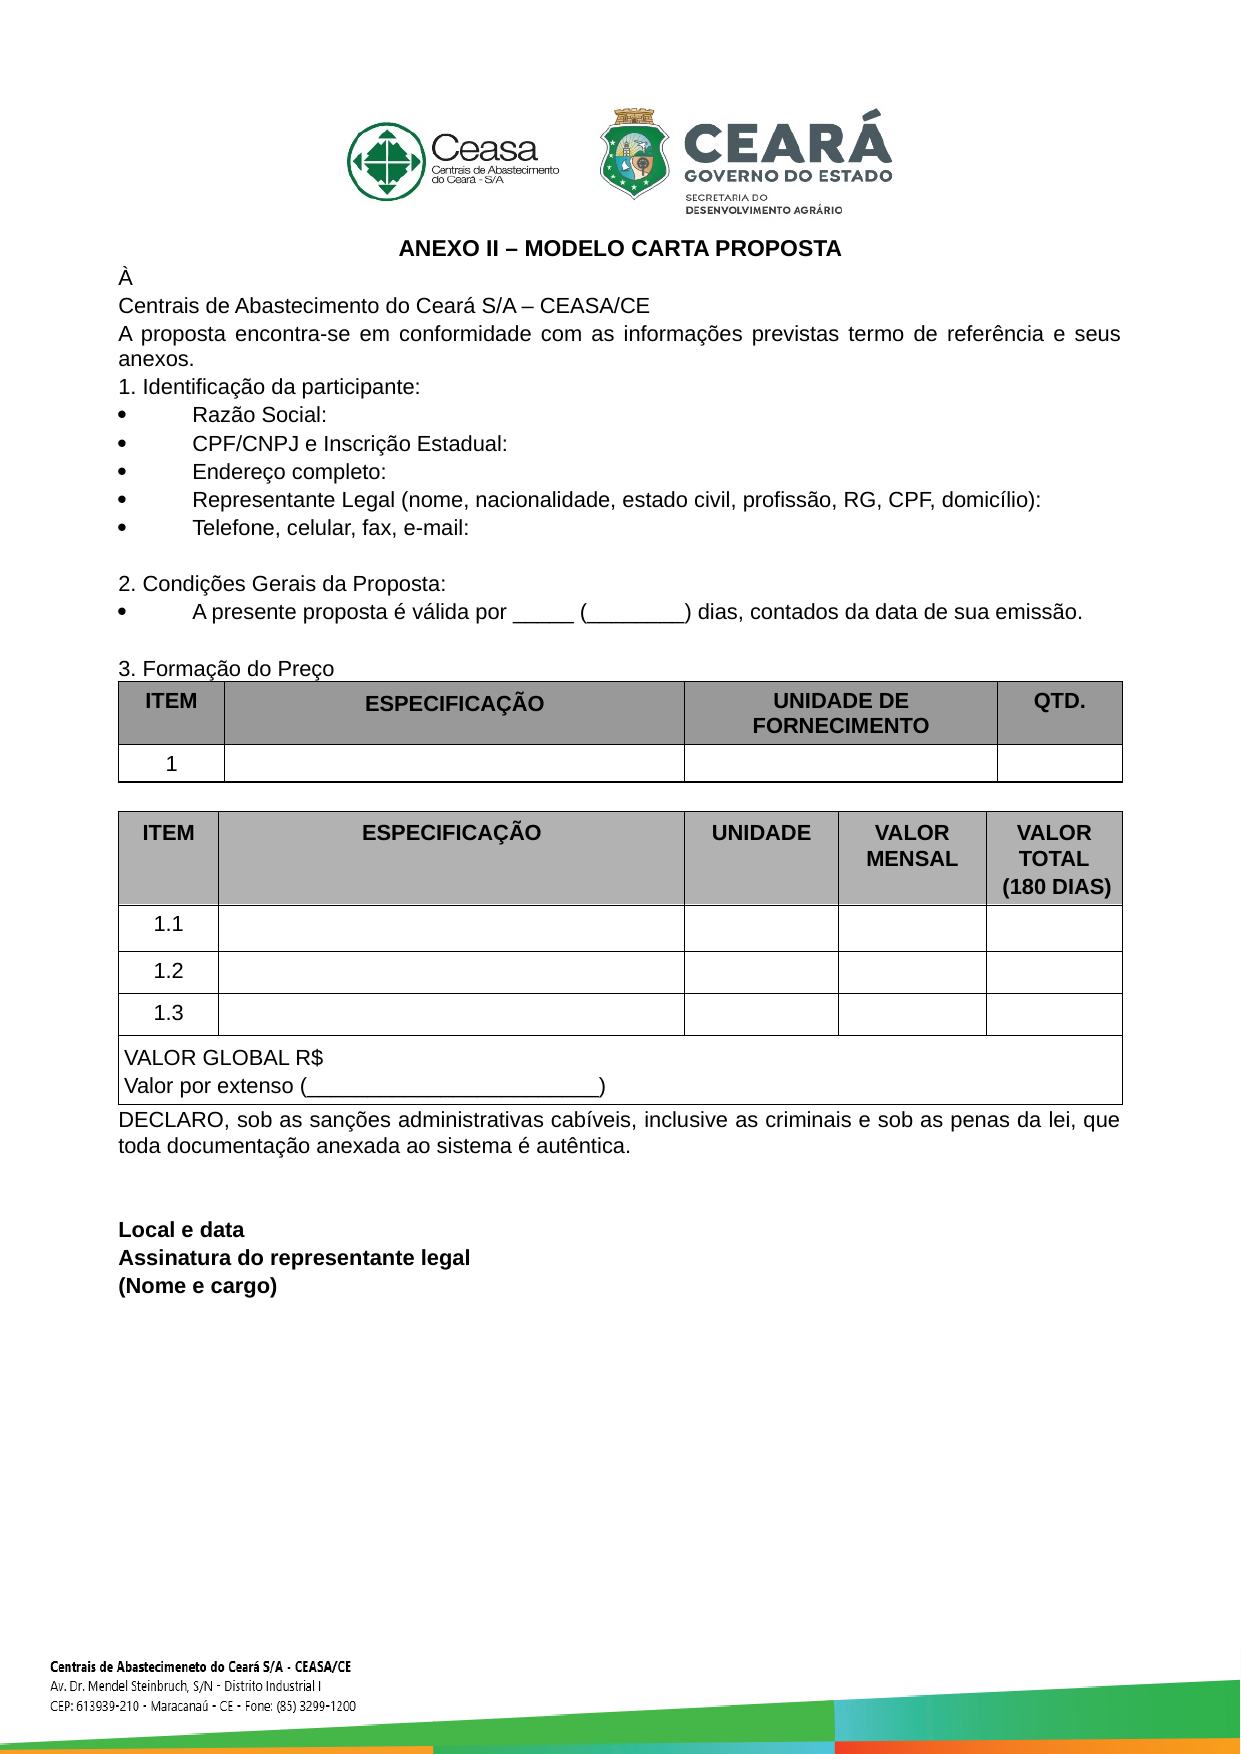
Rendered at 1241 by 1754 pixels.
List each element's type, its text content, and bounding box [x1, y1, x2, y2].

table_cell [839, 906, 986, 951]
table_cell [685, 952, 838, 993]
table_header ESPECIFICAÇÃO [219, 812, 684, 904]
table_cell [998, 745, 1122, 781]
picture [196, 409, 204, 414]
picture [279, 412, 285, 420]
table_cell [685, 745, 997, 781]
table_header VALOR MENSAL [839, 812, 986, 904]
picture [0, 44, 1241, 420]
picture [0, 1650, 1241, 1754]
text 3. Formação do Preço [118, 656, 1122, 681]
text Assinatura do representante legal [118, 1245, 1122, 1270]
picture [246, 412, 252, 420]
table_cell [987, 994, 1122, 1035]
table_header ESPECIFICAÇÃO [225, 682, 684, 744]
text (Nome e cargo) [118, 1273, 1122, 1298]
text DECLARO, sob as sanções administrativas cabíveis, inclusive as criminais e sob as penas da lei, que toda documentação anexada ao sistema é autêntica. [118, 1107, 1122, 1158]
table_cell 1.3 [119, 994, 218, 1035]
table_cell [987, 952, 1122, 993]
table_cell [685, 994, 838, 1035]
table_cell [685, 906, 838, 951]
table_cell [839, 994, 986, 1035]
list Endereço completo: [118, 459, 1122, 484]
table_cell [219, 952, 684, 993]
list Razão Social: [118, 420, 1122, 428]
table_cell VALOR GLOBAL R$ Valor por extenso (________________________) [119, 1036, 1122, 1103]
text 2. Condições Gerais da Proposta: [118, 571, 1122, 596]
table_cell 1 [119, 745, 224, 781]
table_cell [225, 745, 684, 781]
table_header UNIDADE [685, 812, 838, 904]
table_header UNIDADE DE FORNECIMENTO [685, 682, 997, 744]
table_cell [219, 906, 684, 951]
table_cell 1.2 [119, 952, 218, 993]
table_cell [839, 952, 986, 993]
text Local e data [118, 1217, 1122, 1242]
list A presente proposta é válida por _____ (________) dias, contados da data de sua emissão. [118, 599, 1122, 624]
table_header ITEM [119, 682, 224, 744]
list CPF/CNPJ e Inscrição Estadual: [118, 431, 1122, 456]
table_cell [219, 994, 684, 1035]
list Representante Legal (nome, nacionalidade, estado civil, profissão, RG, CPF, domicílio): [118, 487, 1122, 512]
table_header QTD. [998, 682, 1122, 744]
table_cell [987, 906, 1122, 951]
list Telefone, celular, fax, e-mail: [118, 515, 1122, 540]
table_header ITEM [119, 812, 218, 904]
table_cell 1.1 [119, 906, 218, 951]
table_header VALOR TOTAL (180 DIAS) [987, 812, 1122, 904]
